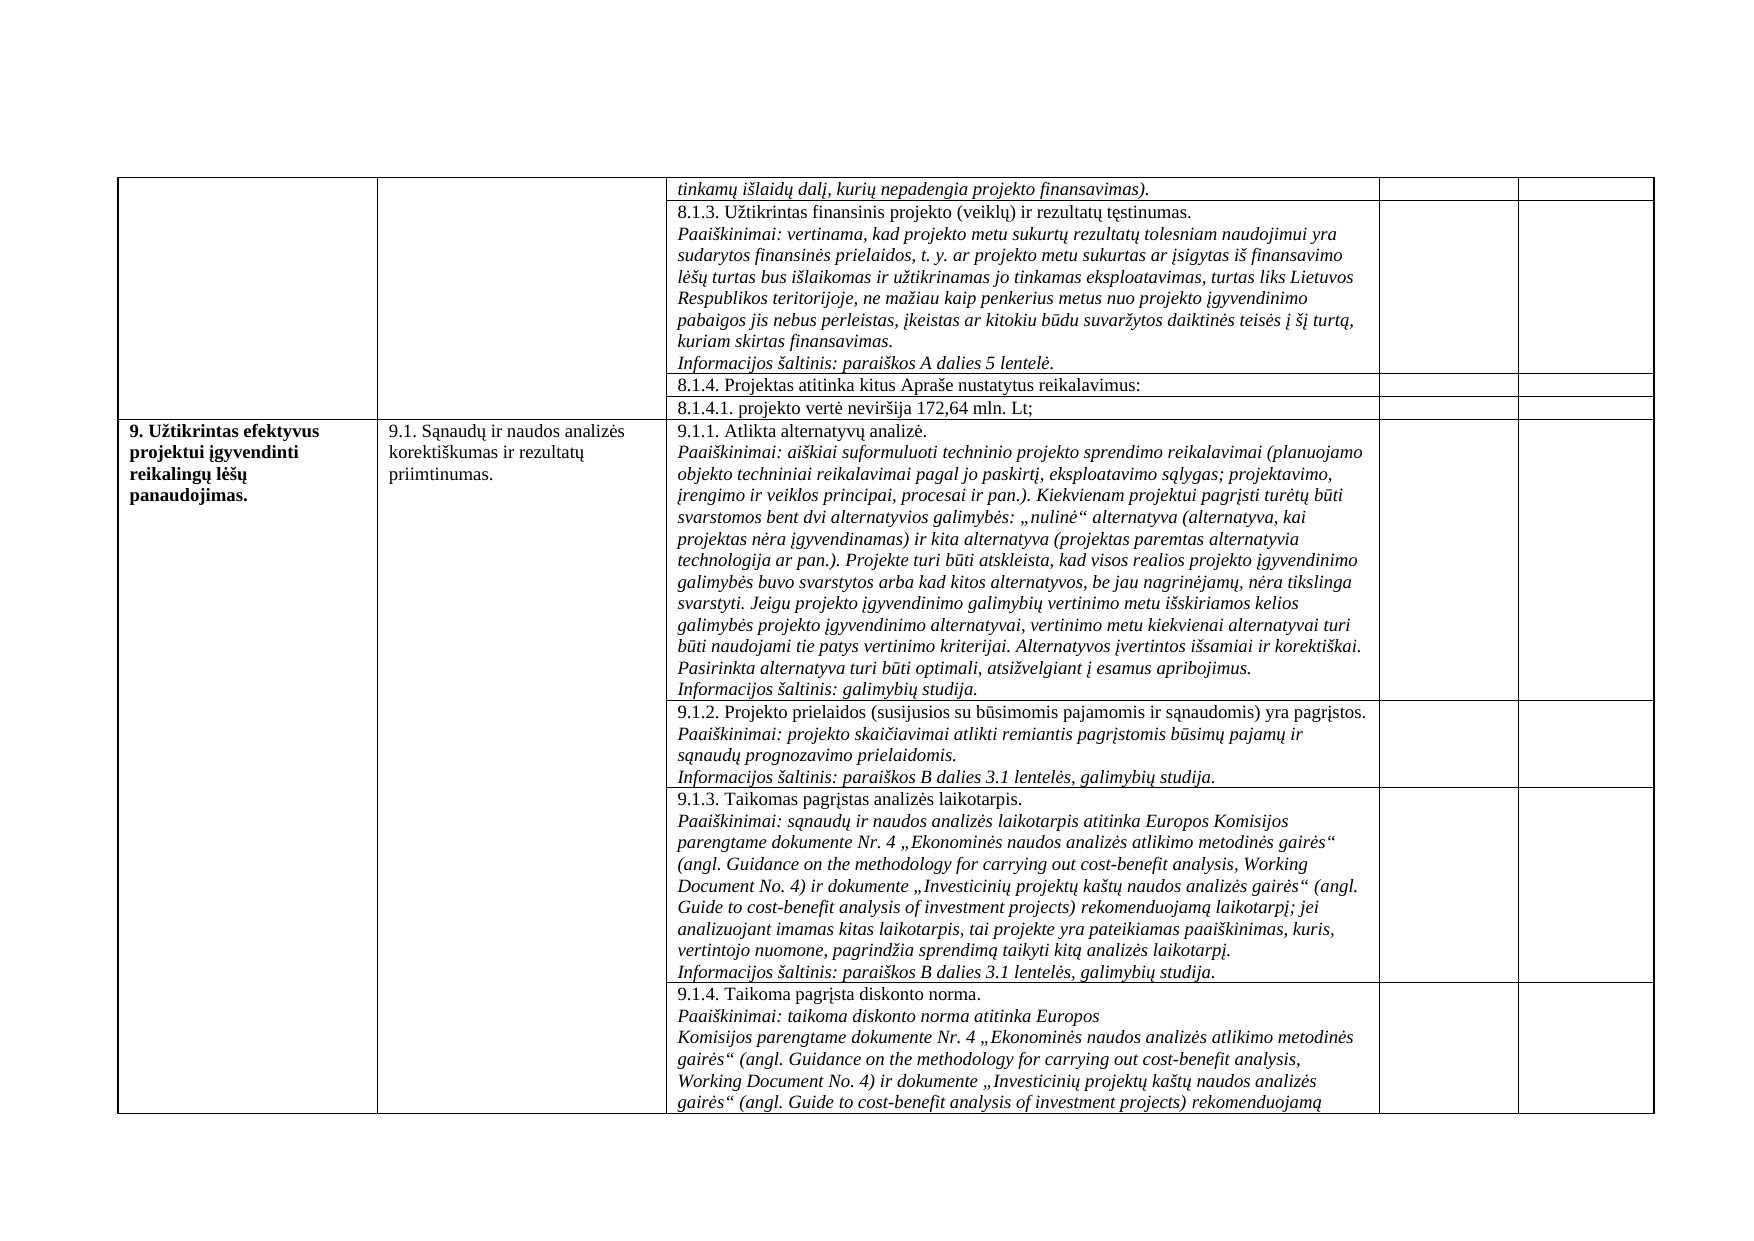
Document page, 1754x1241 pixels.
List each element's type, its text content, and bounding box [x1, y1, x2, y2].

table_cell [1380, 420, 1518, 700]
table_cell [1380, 701, 1518, 787]
table_cell [1519, 178, 1653, 200]
table_cell [1380, 397, 1518, 418]
table_cell tinkamų išlaidų dalį, kurių nepadengia projekto finansavimas). [667, 178, 1379, 200]
table_cell [1519, 374, 1653, 396]
table_cell [1380, 201, 1518, 373]
table_cell 8.1.3. Užtikrintas finansinis projekto (veiklų) ir rezultatų tęstinumas. Paaiškinimai: vertinama, kad projekto metu sukurtų rezultatų tolesniam naudojimui yra sudarytos finansinės prielaidos, t. y. ar projekto metu sukurtas ar įsigytas iš finansavimo lėšų turtas bus išlaikomas ir užtikrinamas jo tinkamas eksploatavimas, turtas liks Lietuvos Respublikos teritorijoje, ne mažiau kaip penkerius metus nuo projekto įgyvendinimo pabaigos jis nebus perleistas, įkeistas ar kitokiu būdu suvaržytos daiktinės teisės į šį turtą, kuriam skirtas finansavimas. Informacijos šaltinis: paraiškos A dalies 5 lentelė. [667, 201, 1379, 373]
table_cell [1380, 374, 1518, 396]
table_cell [1519, 788, 1653, 982]
table_cell [378, 178, 666, 418]
table_cell 9.1.4. Taikoma pagrįsta diskonto norma. Paaiškinimai: taikoma diskonto norma atitinka Europos Komisijos parengtame dokumente Nr. 4 „Ekonominės naudos analizės atlikimo metodinės gairės“ (angl. Guidance on the methodology for carrying out cost-benefit analysis, Working Document No. 4) ir dokumente „Investicinių projektų kaštų naudos analizės gairės“ (angl. Guide to cost-benefit analysis of investment projects) rekomenduojamą [667, 983, 1379, 1113]
table_cell 9.1.2. Projekto prielaidos (susijusios su būsimomis pajamomis ir sąnaudomis) yra pagrįstos. Paaiškinimai: projekto skaičiavimai atlikti remiantis pagrįstomis būsimų pajamų ir sąnaudų prognozavimo prielaidomis. Informacijos šaltinis: paraiškos B dalies 3.1 lentelės, galimybių studija. [667, 701, 1379, 787]
table_cell [119, 178, 377, 418]
table_cell [1519, 201, 1653, 373]
table_cell 9.1.3. Taikomas pagrįstas analizės laikotarpis. Paaiškinimai: sąnaudų ir naudos analizės laikotarpis atitinka Europos Komisijos parengtame dokumente Nr. 4 „Ekonominės naudos analizės atlikimo metodinės gairės“ (angl. Guidance on the methodology for carrying out cost-benefit analysis, Working Document No. 4) ir dokumente „Investicinių projektų kaštų naudos analizės gairės“ (angl. Guide to cost-benefit analysis of investment projects) rekomenduojamą laikotarpį; jei analizuojant imamas kitas laikotarpis, tai projekte yra pateikiamas paaiškinimas, kuris, vertintojo nuomone, pagrindžia sprendimą taikyti kitą analizės laikotarpį. Informacijos šaltinis: paraiškos B dalies 3.1 lentelės, galimybių studija. [667, 788, 1379, 982]
table_cell [1380, 178, 1518, 200]
table_cell 9.1. Sąnaudų ir naudos analizės korektiškumas ir rezultatų priimtinumas. [378, 420, 666, 1113]
table_cell [1519, 420, 1653, 700]
table_cell [1380, 788, 1518, 982]
table_cell 8.1.4. Projektas atitinka kitus Apraše nustatytus reikalavimus: [667, 374, 1379, 396]
table_cell [1380, 983, 1518, 1113]
table_cell [1519, 701, 1653, 787]
table_cell 9.1.1. Atlikta alternatyvų analizė. Paaiškinimai: aiškiai suformuluoti techninio projekto sprendimo reikalavimai (planuojamo objekto techniniai reikalavimai pagal jo paskirtį, eksploatavimo sąlygas; projektavimo, įrengimo ir veiklos principai, procesai ir pan.). Kiekvienam projektui pagrįsti turėtų būti svarstomos bent dvi alternatyvios galimybės: „nulinė“ alternatyva (alternatyva, kai projektas nėra įgyvendinamas) ir kita alternatyva (projektas paremtas alternatyvia technologija ar pan.). Projekte turi būti atskleista, kad visos realios projekto įgyvendinimo galimybės buvo svarstytos arba kad kitos alternatyvos, be jau nagrinėjamų, nėra tikslinga svarstyti. Jeigu projekto įgyvendinimo galimybių vertinimo metu išskiriamos kelios galimybės projekto įgyvendinimo alternatyvai, vertinimo metu kiekvienai alternatyvai turi būti naudojami tie patys vertinimo kriterijai. Alternatyvos įvertintos išsamiai ir korektiškai. Pasirinkta alternatyva turi būti optimali, atsižvelgiant į esamus apribojimus. Informacijos šaltinis: galimybių studija. [667, 420, 1379, 700]
table_cell [1519, 983, 1653, 1113]
table_cell [1519, 397, 1653, 418]
table_cell 9. Užtikrintas efektyvus projektui įgyvendinti reikalingų lėšų panaudojimas. [119, 420, 377, 1113]
table_cell 8.1.4.1. projekto vertė neviršija 172,64 mln. Lt; [667, 397, 1379, 418]
